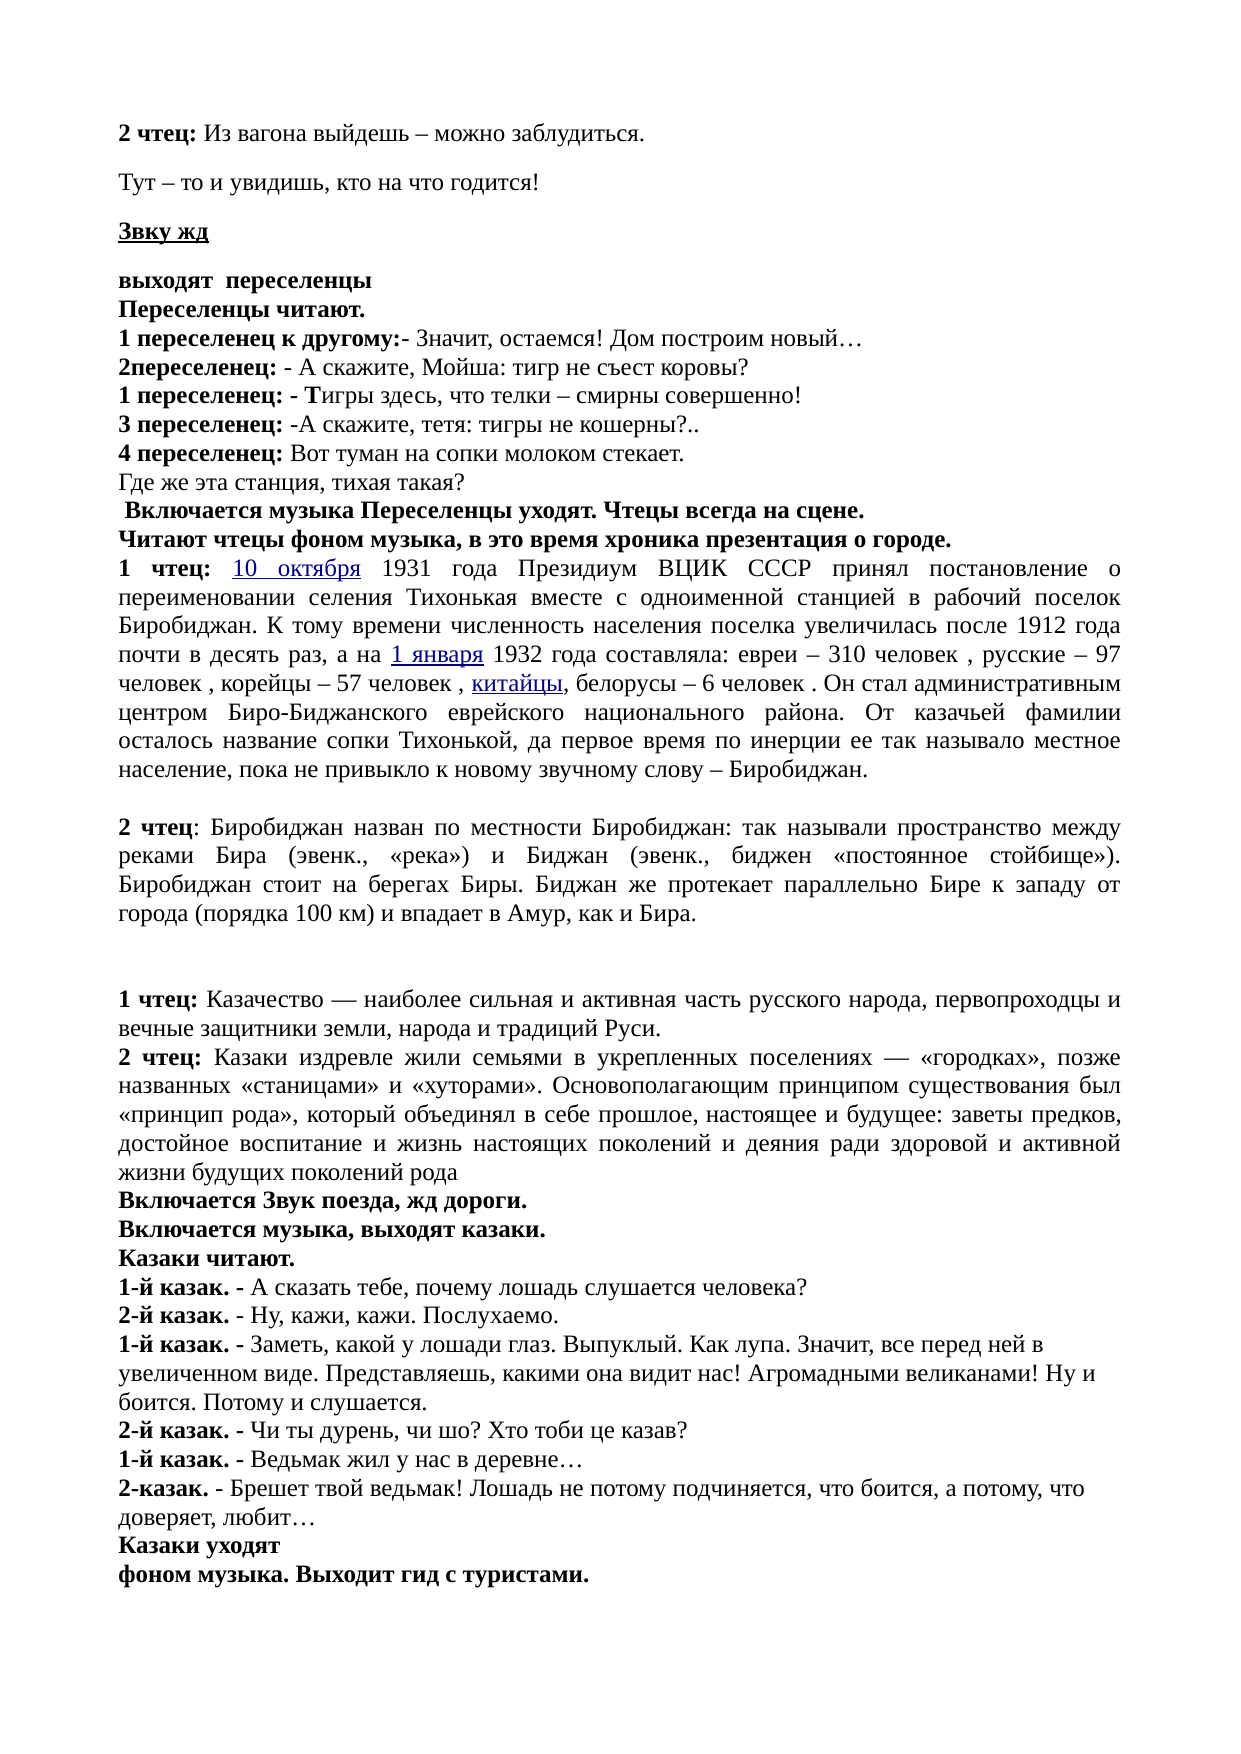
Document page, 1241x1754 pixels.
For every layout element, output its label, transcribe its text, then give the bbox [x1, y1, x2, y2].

text 2 чтец: Биробиджан назван по местности Биробиджан: так называли пространство между реками Бира (эвенк., «река») и Биджан (эвенк., биджен «постоянное стойбище»). Биробиджан стоит на берегах Биры. Биджан же протекает параллельно Бире к западу от города (порядка 100 км) и впадает в Амур, как и Бира. [118, 812, 1122, 927]
text 2 чтец: Из вагона выйдешь – можно заблудиться. [118, 118, 1122, 147]
text Тут – то и увидишь, кто на что годится! [118, 167, 1122, 196]
text 4 переселенец: Вот туман на сопки молоком стекает. [118, 438, 1122, 467]
text 1 чтец: 10 октября 1931 года Президиум ВЦИК СССР принял постановление о переименовании селения Тихонькая вместе с одноименной станцией в рабочий поселок Биробиджан. К тому времени численность населения поселка увеличилась после 1912 года почти в десять раз, а на 1 января 1932 года составляла: евреи – 310 человек , русские – 97 человек , корейцы – 57 человек , китайцы, белорусы – 6 человек . Он стал административным центром Биро-Биджанского еврейского национального района. От казачьей фамилии осталось название сопки Тихонькой, да первое время по инерции ее так называло местное население, пока не привыкло к новому звучному слову – Биробиджан. [118, 553, 1122, 783]
text Звку жд [118, 216, 1122, 245]
text Казаки читают. [118, 1243, 1122, 1272]
text 1 переселенец: - Тигры здесь, что телки – смирны совершенно! [118, 380, 1122, 409]
text Читают чтецы фоном музыка, в это время хроника презентация о городе. [118, 524, 1122, 553]
text Включается музыка, выходят казаки. [118, 1214, 1122, 1243]
text 1-й казак. - А сказать тебе, почему лошадь слушается человека? 2-й казак. - Ну, кажи, кажи. Послухаемо. 1-й казак. - Заметь, какой у лошади глаз. Выпуклый. Как лупа. Значит, все перед ней в увеличенном виде. Представляешь, какими она видит нас! Агромадными великанами! Ну и боится. Потому и слушается. 2-й казак. - Чи ты дурень, чи шо? Хто тоби це казав? 1-й казак. - Ведьмак жил у нас в деревне… 2-казак. - Брешет твой ведьмак! Лошадь не потому подчиняется, что боится, а потому, что доверяет, любит… [118, 1272, 1122, 1530]
text выходят переселенцы [118, 265, 1122, 294]
text Переселенцы читают. [118, 294, 1122, 323]
text фоном музыка. Выходит гид с туристами. [118, 1559, 1122, 1588]
text 1 переселенец к другому:- Значит, остаемся! Дом построим новый… [118, 323, 1122, 352]
text Включается музыка Переселенцы уходят. Чтецы всегда на сцене. [118, 495, 1122, 524]
text Казаки уходят [118, 1530, 1122, 1559]
text 1 чтец: Казачество — наиболее сильная и активная часть русского народа, первопроходцы и вечные защитники земли, народа и традиций Руси. [118, 984, 1122, 1042]
text 2переселенец: - А скажите, Мойша: тигр не съест коровы? [118, 352, 1122, 380]
text Где же эта станция, тихая такая? [118, 467, 1122, 495]
text 3 переселенец: -А скажите, тетя: тигры не кошерны?.. [118, 409, 1122, 438]
text Включается Звук поезда, жд дороги. [118, 1185, 1122, 1214]
text 2 чтец: Казаки издревле жили семьями в укрепленных поселениях — «городках», позже названных «станицами» и «хуторами». Основополагающим принципом существования был «принцип рода», который объединял в себе прошлое, настоящее и будущее: заветы предков, достойное воспитание и жизнь настоящих поколений и деяния ради здоровой и активной жизни будущих поколений рода [118, 1042, 1122, 1185]
